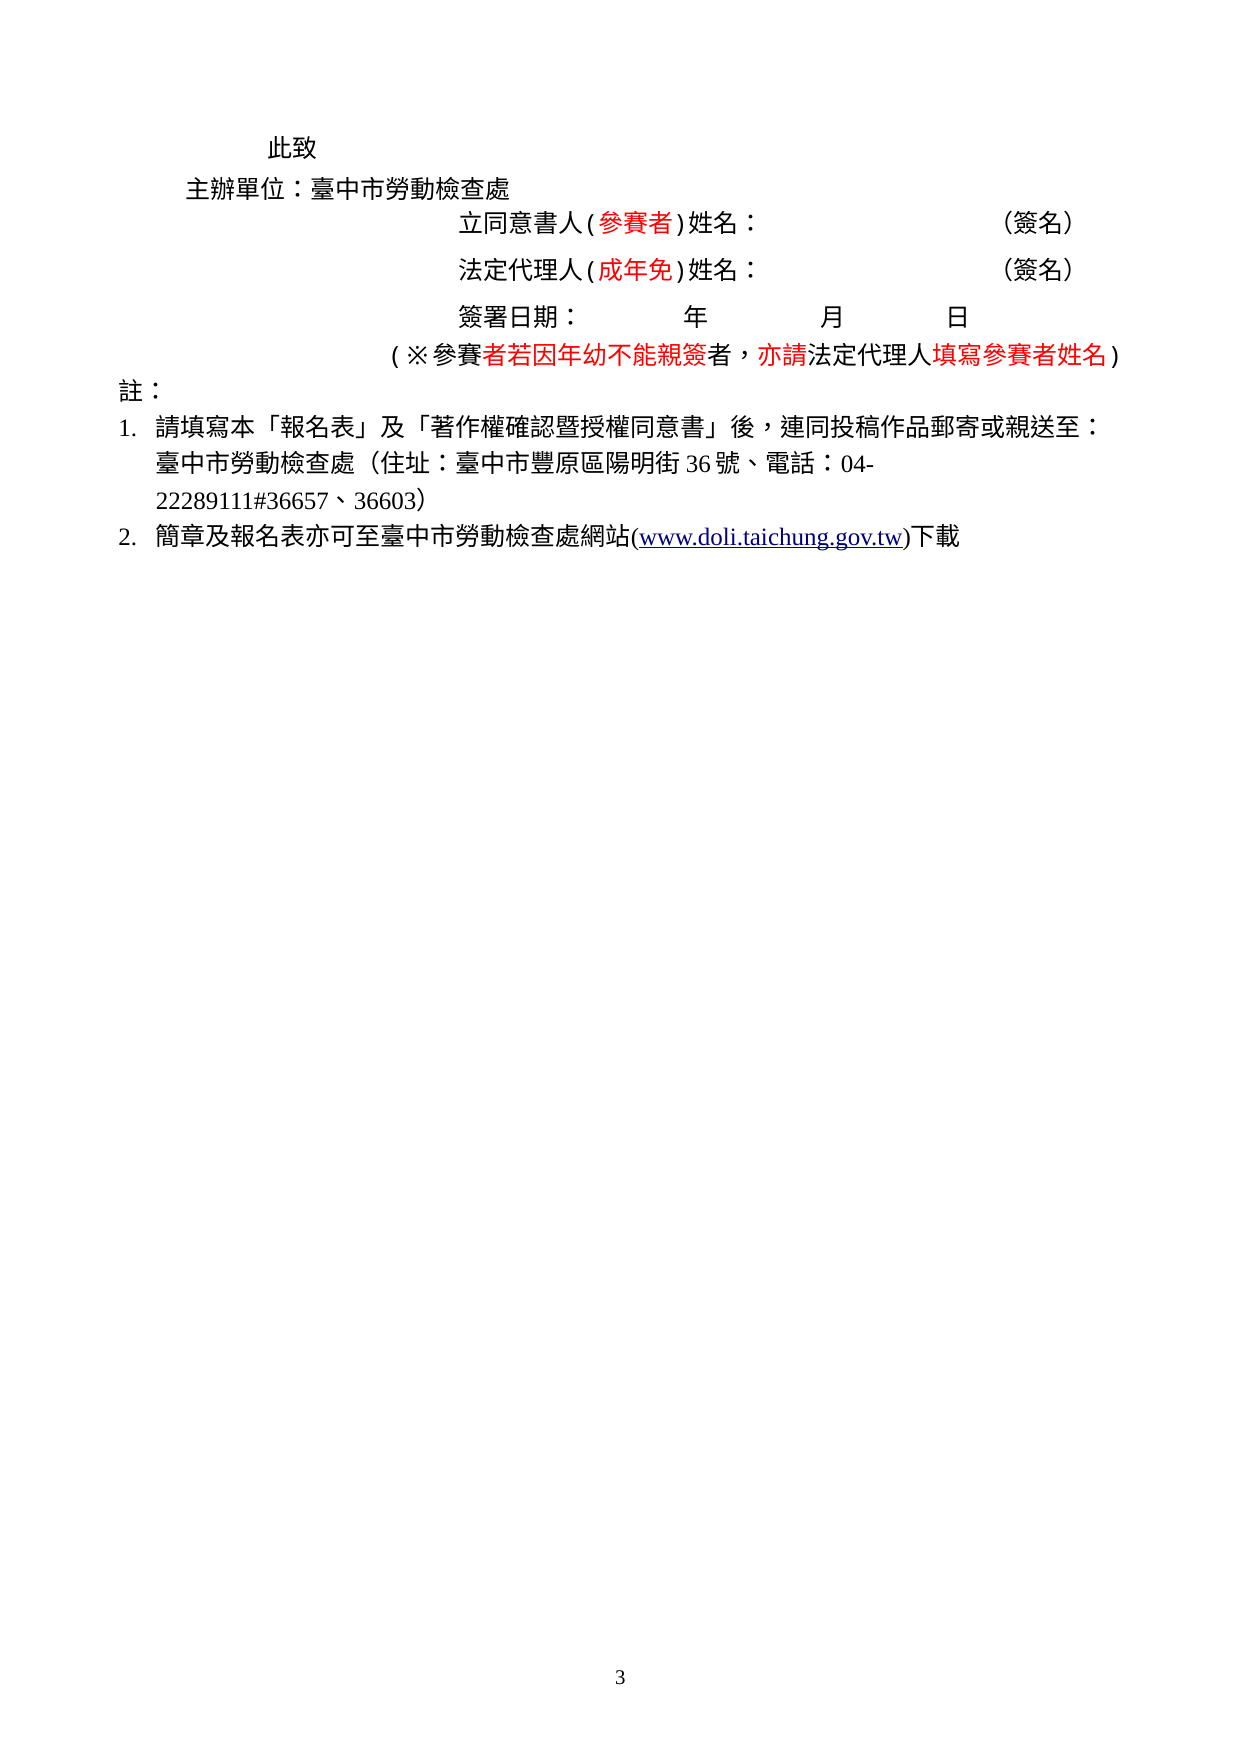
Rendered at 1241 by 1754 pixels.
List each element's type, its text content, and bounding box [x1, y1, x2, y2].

list 請填寫本「報名表」及「著作權確認暨授權同意書」後，連同投稿作品郵寄或親送至：臺中市勞動檢查處（住址：臺中市豐原區陽明街36號、電話：04-22289111#36657、36603） [118, 408, 1122, 516]
text 法定代理人(成年免)姓名： （簽名） [458, 239, 1122, 289]
list 簡章及報名表亦可至臺中市勞動檢查處網站(www.doli.taichung.gov.tw)下載 [118, 516, 1122, 553]
text 此致 [177, 128, 1122, 164]
text 簽署日期： 年 月 日 [458, 289, 1122, 335]
text 立同意書人(參賽者)姓名： （簽名） [458, 206, 1122, 239]
text 主辦單位：臺中市勞動檢查處 [118, 170, 1122, 206]
text 註： [118, 371, 1122, 408]
text (※參賽者若因年幼不能親簽者，亦請法定代理人填寫參賽者姓名) [118, 335, 1122, 371]
